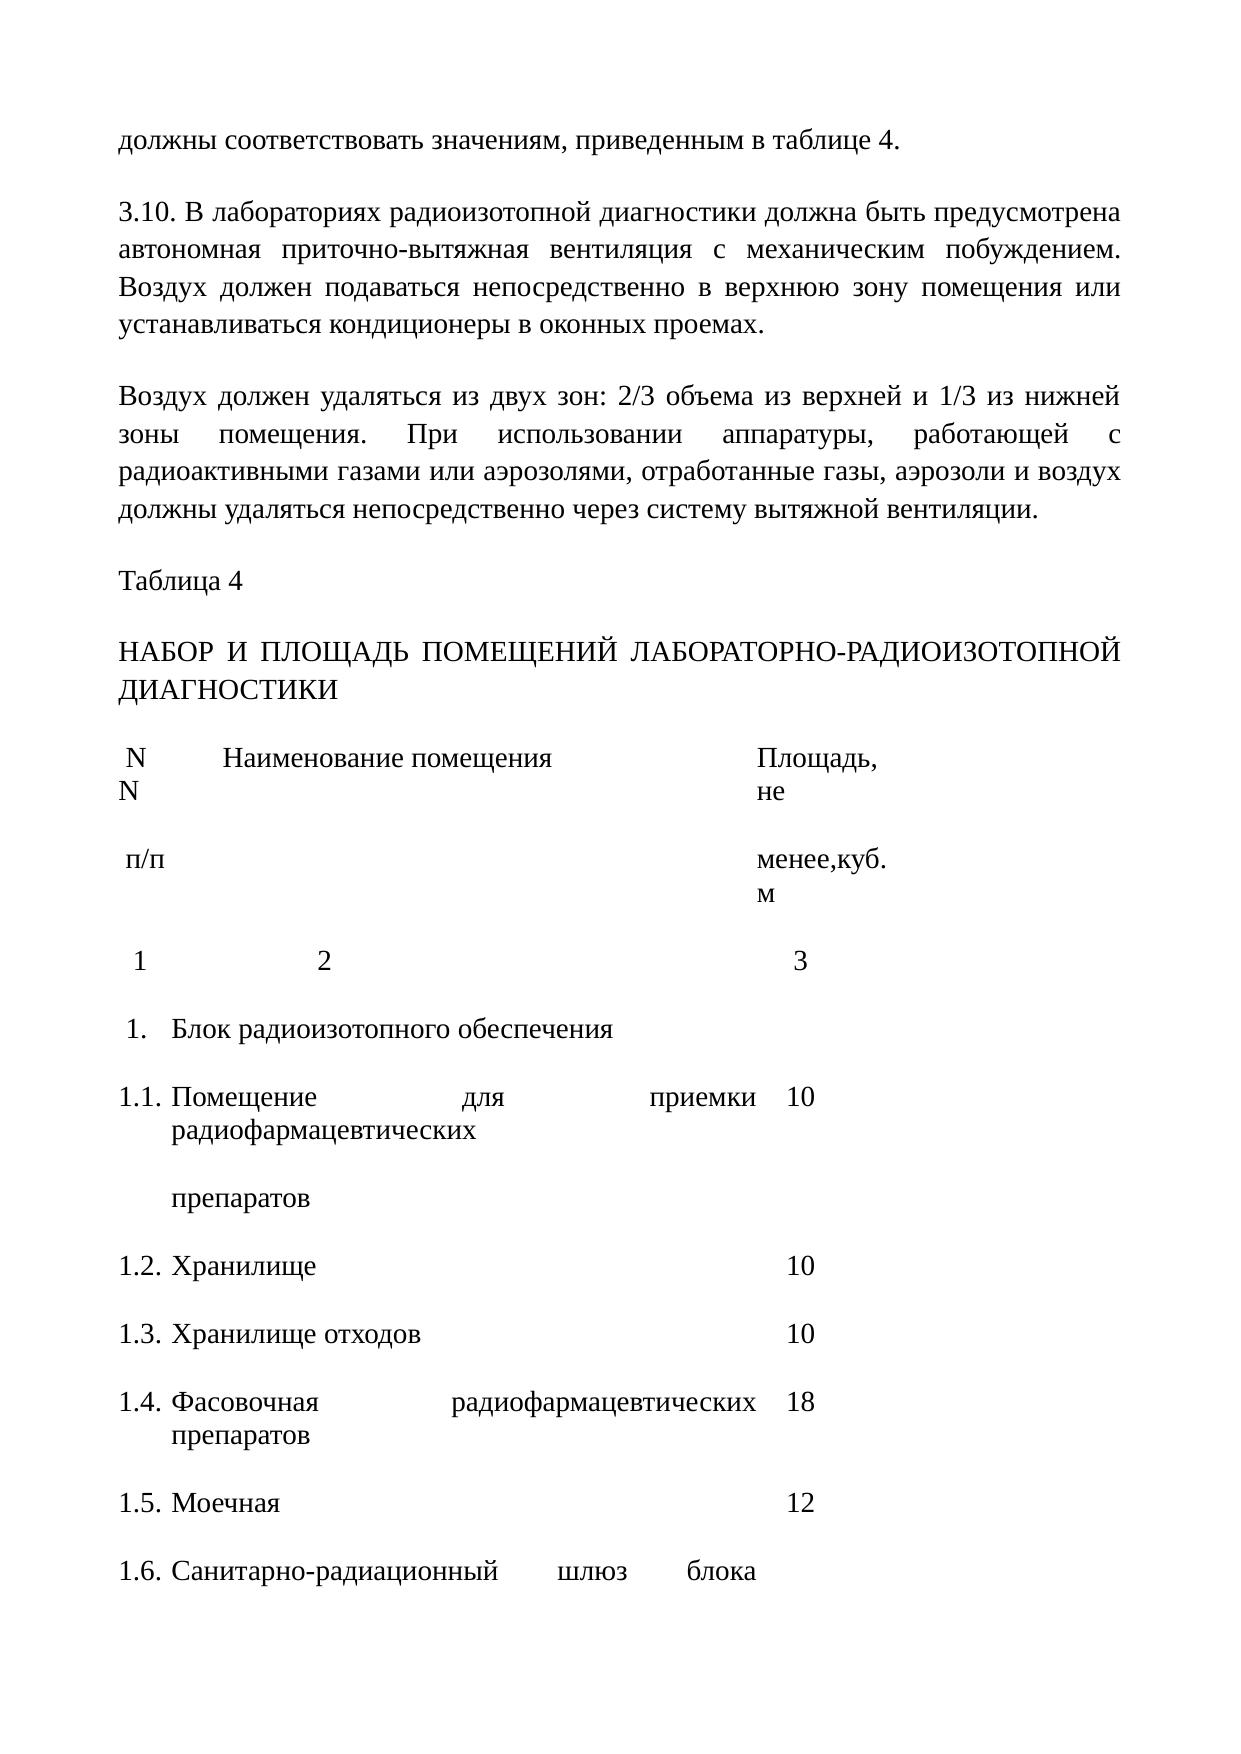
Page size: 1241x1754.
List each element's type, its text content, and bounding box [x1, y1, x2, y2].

text Таблица 4 [118, 559, 1122, 596]
table_cell 1.3. [118, 1299, 171, 1367]
table_cell 1.5. [118, 1468, 171, 1536]
table_cell 1.2. [118, 1231, 171, 1299]
table_cell 1. [118, 994, 171, 1062]
table_cell Моечная [171, 1468, 757, 1536]
table_cell Санитарно-радиационный шлюз блока [171, 1536, 757, 1604]
table_cell 10 [757, 1231, 898, 1299]
table_cell Фасовочная радиофармацевтических препаратов [171, 1367, 757, 1468]
table_cell Хранилище отходов [171, 1299, 757, 1367]
table_cell [757, 1163, 898, 1231]
table_cell [757, 1536, 898, 1604]
table_cell 1.1. [118, 1062, 171, 1163]
table_header Площадь, не [757, 723, 898, 824]
text НАБОР И ПЛОЩАДЬ ПОМЕЩЕНИЙ ЛАБОРАТОРНО-РАДИОИЗОТОПНОЙ ДИАГНОСТИКИ [118, 631, 1122, 706]
table_cell 2 [171, 926, 757, 994]
table_cell 12 [757, 1468, 898, 1536]
table_cell Помещение для приемки радиофармацевтических [171, 1062, 757, 1163]
table_cell Хранилище [171, 1231, 757, 1299]
text Воздух должен удаляться из двух зон: 2/3 объема из верхней и 1/3 из нижней зоны помещения. При использовании аппаратуры, работающей с радиоактивными газами или аэрозолями, отработанные газы, аэрозоли и воздух должны удаляться непосредственно через систему вытяжной вентиляции. [118, 374, 1122, 524]
table_cell [118, 1163, 171, 1231]
table_cell Блок радиоизотопного обеспечения [171, 994, 757, 1062]
table_cell менее,куб.м [757, 824, 898, 926]
text должны соответствовать значениям, приведенным в таблице 4. [118, 118, 1122, 156]
table_cell [757, 994, 898, 1062]
text 3.10. В лабораториях радиоизотопной диагностики должна быть предусмотрена автономная приточно-вытяжная вентиляция с механическим побуждением. Воздух должен подаваться непосредственно в верхнюю зону помещения или устанавливаться кондиционеры в оконных проемах. [118, 190, 1122, 340]
table_cell 18 [757, 1367, 898, 1468]
table_cell 1.6. [118, 1536, 171, 1604]
table_cell 10 [757, 1062, 898, 1163]
table_cell 1.4. [118, 1367, 171, 1468]
table_cell 10 [757, 1299, 898, 1367]
table_cell препаратов [171, 1163, 757, 1231]
table_cell п/п [118, 824, 171, 926]
table_header Наименование помещения [171, 723, 757, 824]
table_cell 3 [757, 926, 898, 994]
table_header N N [118, 723, 171, 824]
table_cell 1 [118, 926, 171, 994]
table_cell [171, 824, 757, 926]
